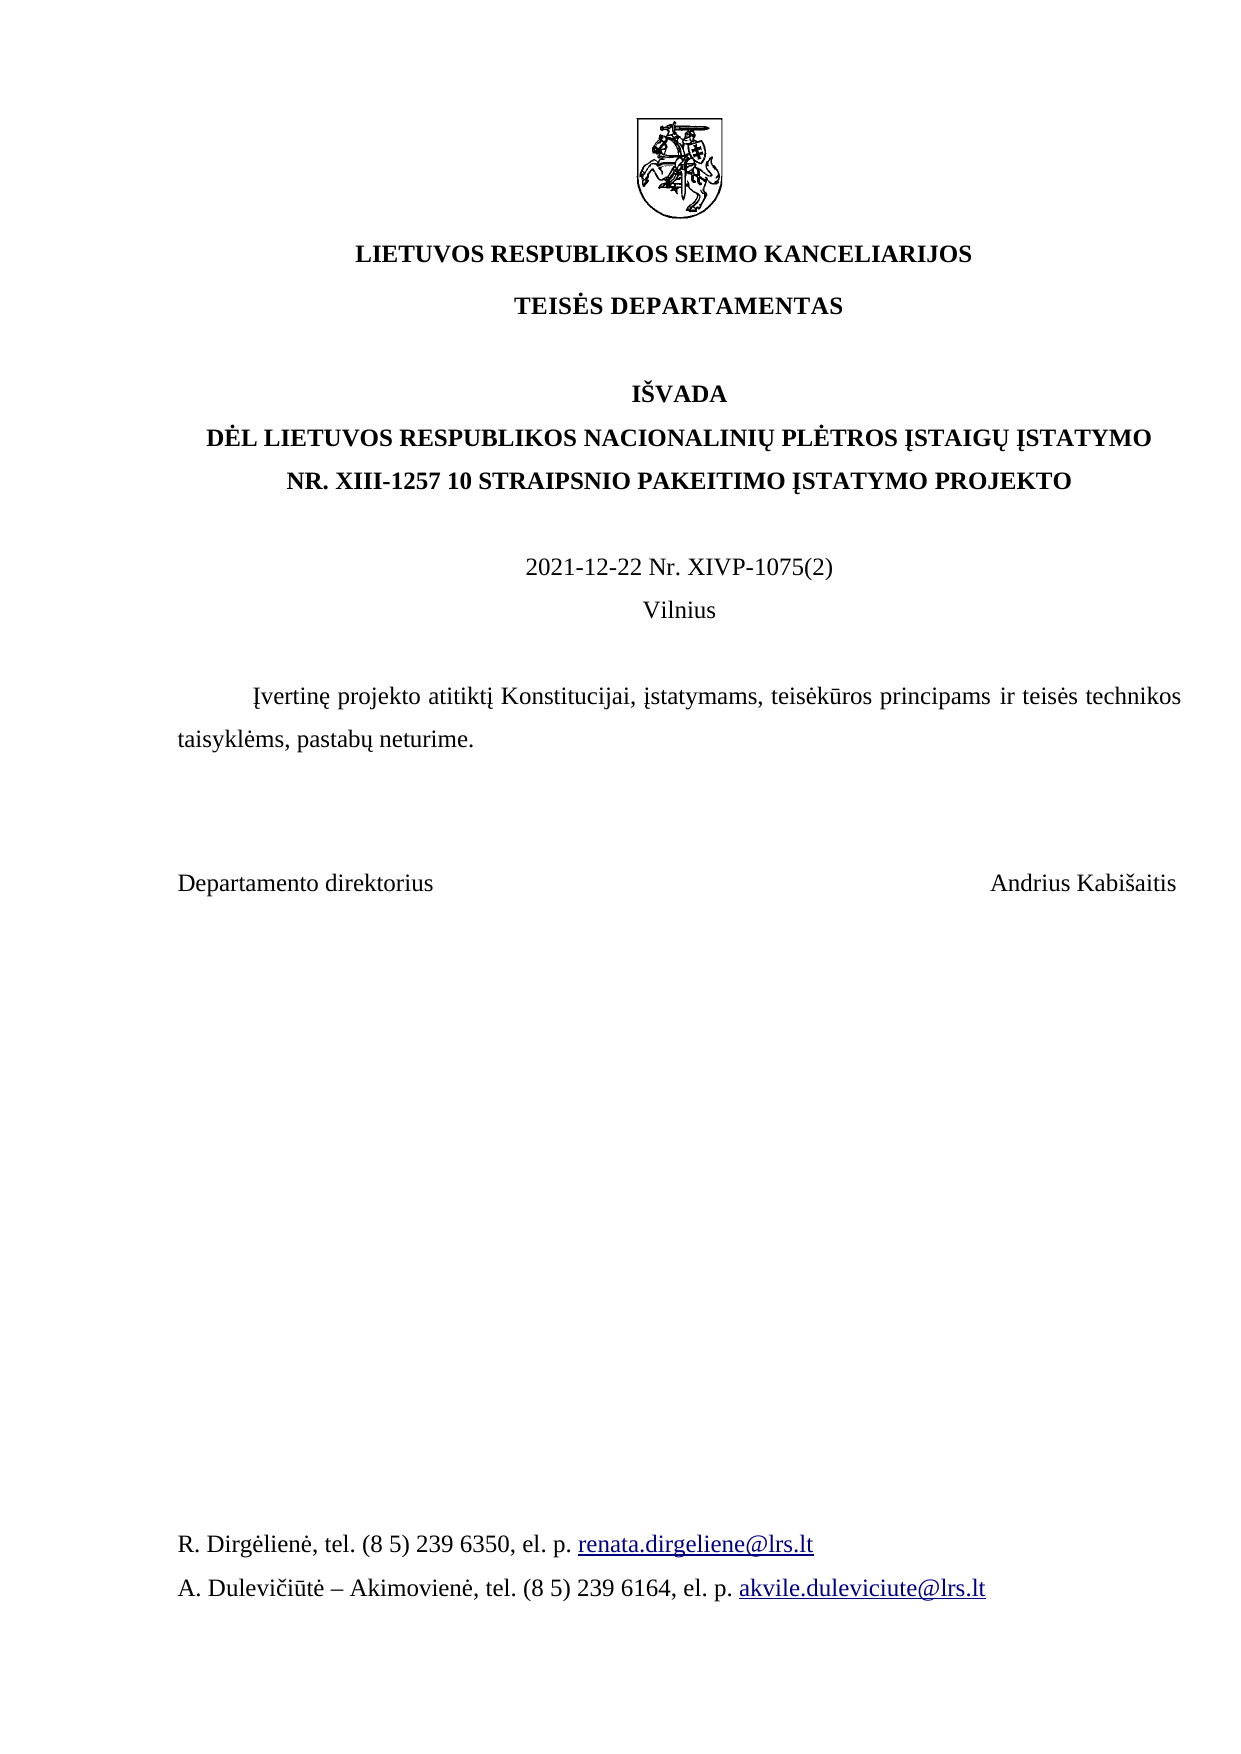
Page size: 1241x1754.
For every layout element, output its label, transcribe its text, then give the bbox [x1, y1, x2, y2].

text 2021-12-22 Nr. XIVP-1075(2) [177, 552, 1181, 581]
text R. Dirgėlienė, tel. (8 5) 239 6350, el. p. renata.dirgeliene@lrs.lt [177, 1529, 1181, 1558]
text DĖL LIETUVOS RESPUBLIKOS NACIONALINIŲ PLĖTROS ĮSTAIGŲ ĮSTATYMO NR. XIII-1257 10 STRAIPSNIO PAKEITIMO ĮSTATYMO PROJEKTO [177, 423, 1181, 494]
text LIETUVOS RESPUBLIKOS SEIMO KANCELIARIJOS [177, 239, 1151, 268]
text TEISĖS DEPARTAMENTAS [177, 291, 1180, 320]
text Įvertinę projekto atitiktį Konstitucijai, įstatymams, teisėkūros principams ir teisės technikos taisyklėms, pastabų neturime. [177, 681, 1181, 753]
text A. Dulevičiūtė – Akimovienė, tel. (8 5) 239 6164, el. p. akvile.duleviciute@lrs.lt [177, 1573, 1181, 1601]
text Vilnius [177, 595, 1181, 624]
text IŠVADA [177, 379, 1181, 408]
text Departamento direktorius Andrius Kabišaitis [177, 868, 1181, 897]
